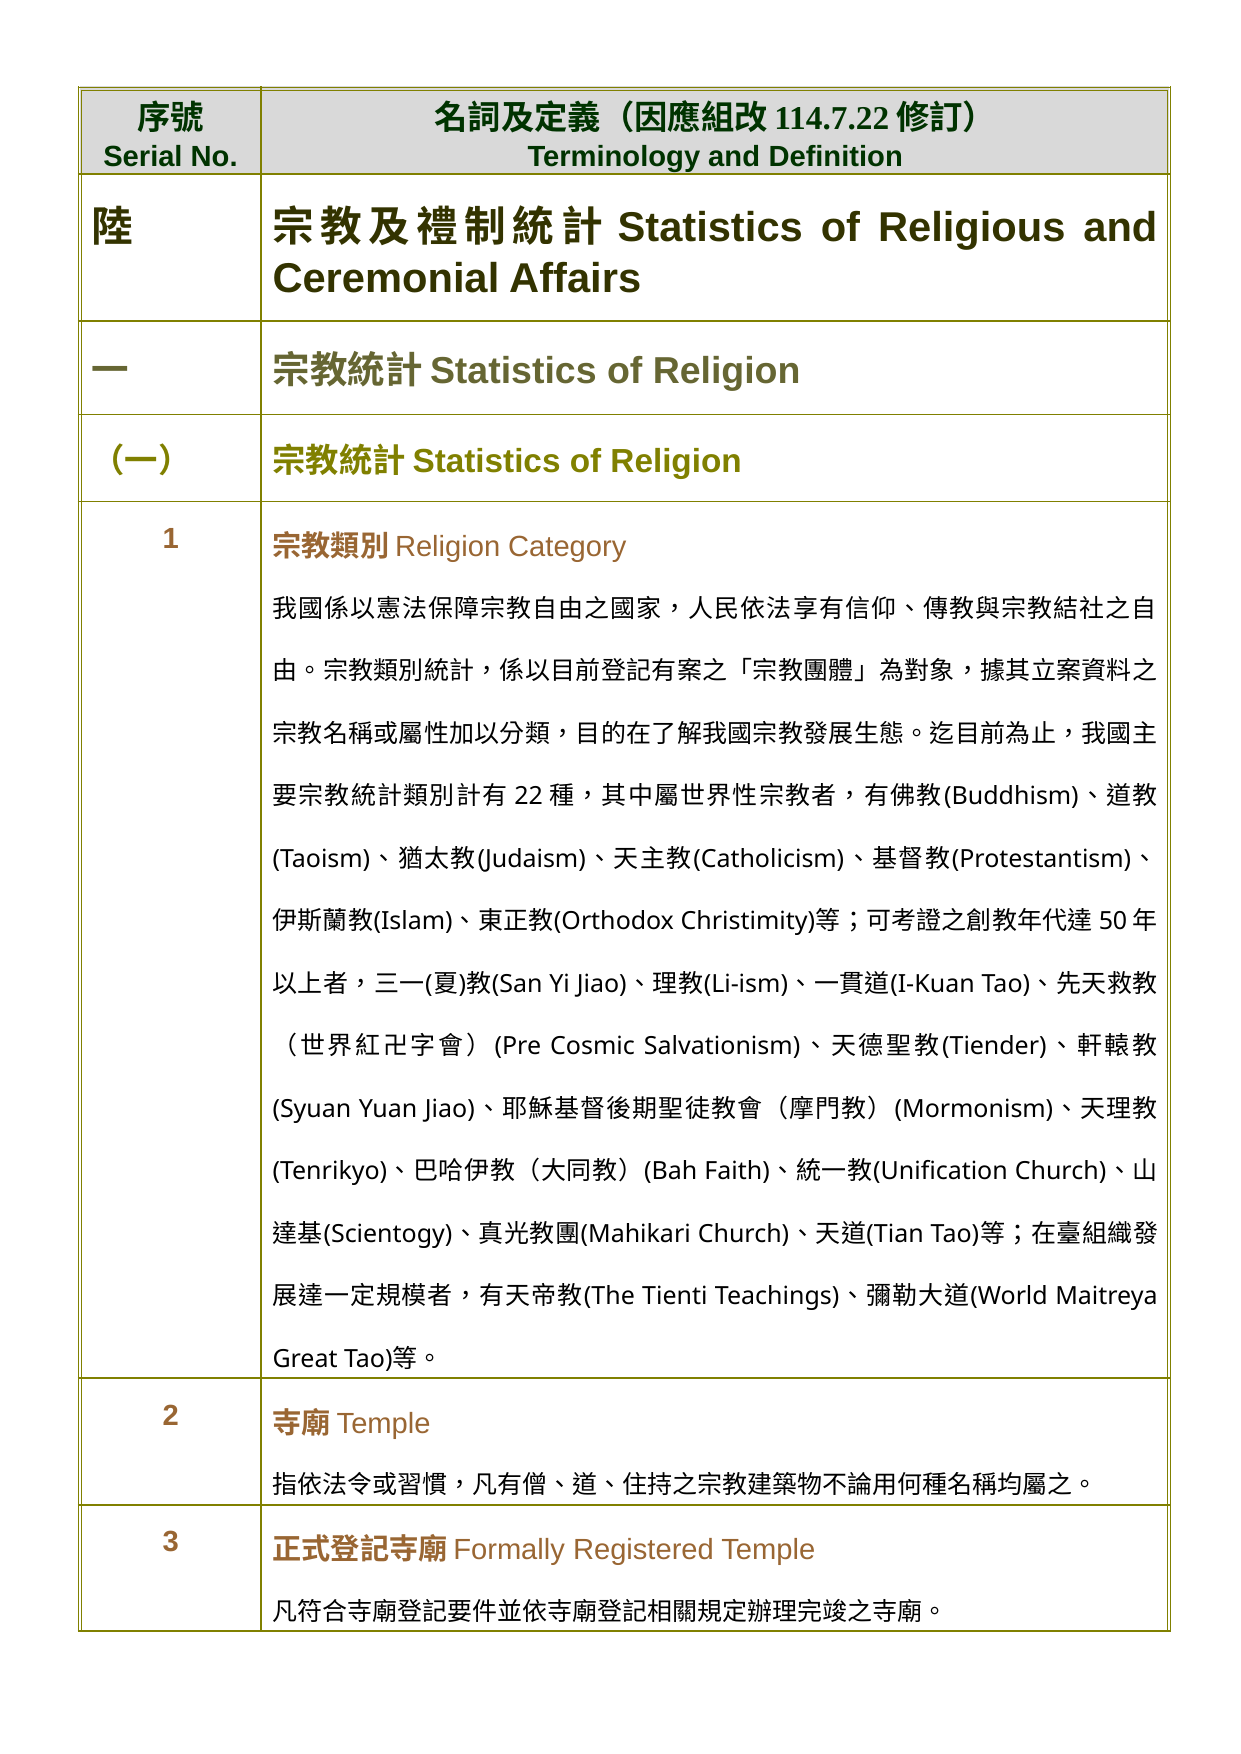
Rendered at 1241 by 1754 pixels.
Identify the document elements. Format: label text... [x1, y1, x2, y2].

table_cell 寺廟Temple 指依法令或習慣，凡有僧、道、住持之宗教建築物不論用何種名稱均屬之。 [262, 1379, 1167, 1504]
table_cell 正式登記寺廟Formally Registered Temple 凡符合寺廟登記要件並依寺廟登記相關規定辦理完竣之寺廟。 [262, 1506, 1167, 1630]
table_cell 一 [82, 322, 260, 413]
table_cell 宗教及禮制統計Statistics of Religious and Ceremonial Affairs [262, 175, 1167, 320]
table_header 序號 Serial No. [82, 91, 260, 173]
table_cell 宗教統計Statistics of Religion [262, 322, 1167, 413]
table_cell 1 [82, 502, 260, 1377]
table_cell 宗教統計Statistics of Religion [262, 415, 1167, 501]
table_cell 陸 [82, 175, 260, 320]
table_cell 宗教類別Religion Category 我國係以憲法保障宗教自由之國家，人民依法享有信仰、傳教與宗教結社之自由。宗教類別統計，係以目前登記有案之「宗教團體」為對象，據其立案資料之宗教名稱或屬性加以分類，目的在了解我國宗教發展生態。迄目前為止，我國主要宗教統計類別計有22種，其中屬世界性宗教者，有佛教(Buddhism)、道教(Taoism)、猶太教(Judaism)、天主教(Catholicism)、基督教(Protestantism)、伊斯蘭教(Islam)、東正教(Orthodox Christimity)等；可考證之創教年代達50年以上者，三一(夏)教(San Yi Jiao)、理教(Li-ism)、一貫道(I-Kuan Tao)、先天救教（世界紅卍字會）(Pre Cosmic Salvationism)、天德聖教(Tiender)、軒轅教(Syuan Yuan Jiao)、耶穌基督後期聖徒教會（摩門教）(Mormonism)、天理教(Tenrikyo)、巴哈伊教（大同教）(Bah Faith)、統一教(Unification Church)、山達基(Scientogy)、真光教團(Mahikari Church)、天道(Tian Tao)等；在臺組織發展達一定規模者，有天帝教(The Tienti Teachings)、彌勒大道(World Maitreya Great Tao)等。 [262, 502, 1167, 1377]
table_cell 3 [82, 1506, 260, 1630]
table_header 名詞及定義（因應組改114.7.22修訂） Terminology and Definition [262, 91, 1167, 173]
table_cell 2 [82, 1379, 260, 1504]
table_cell （一） [82, 415, 260, 501]
